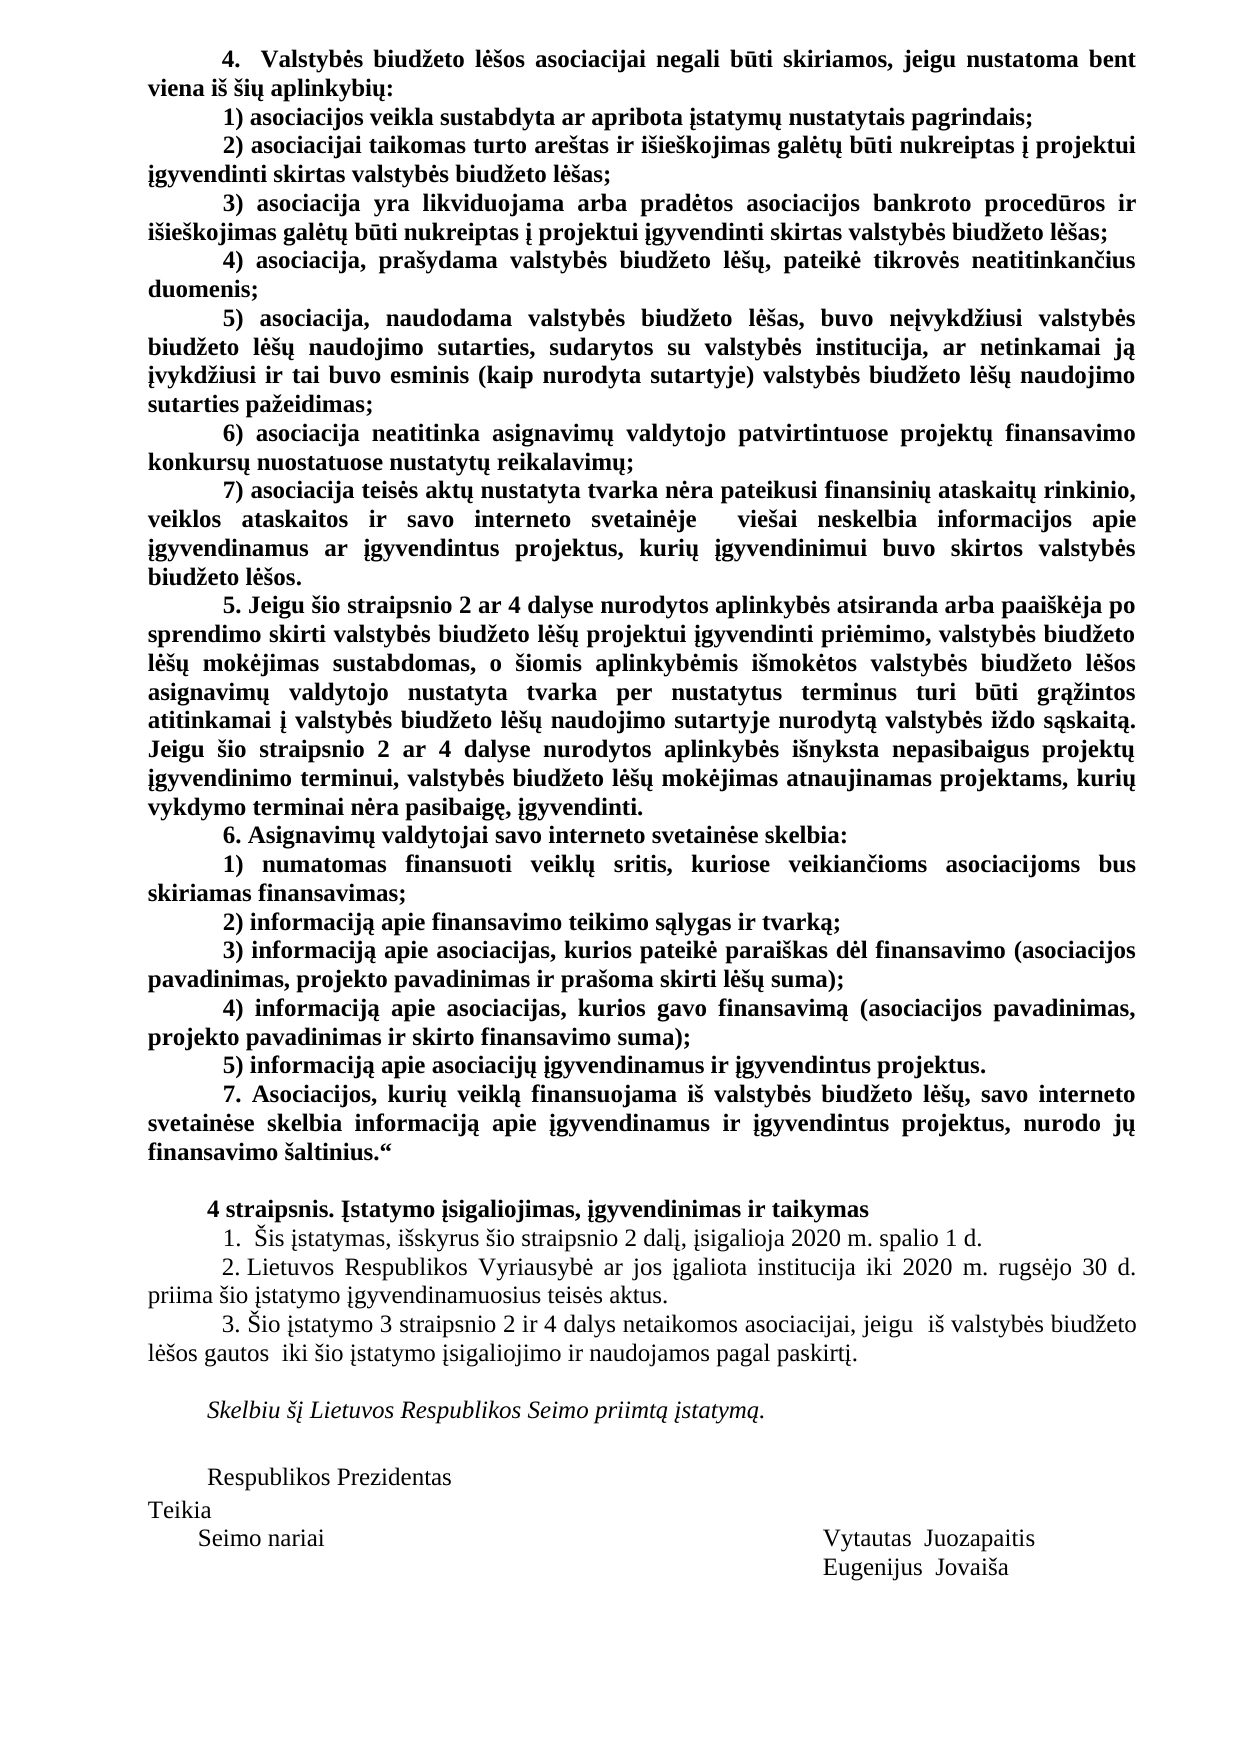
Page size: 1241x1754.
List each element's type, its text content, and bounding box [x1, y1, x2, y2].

text Skelbiu šį Lietuvos Respublikos Seimo priimtą įstatymą. [207, 1396, 1137, 1424]
text 2) asociacijai taikomas turto areštas ir išieškojimas galėtų būti nukreiptas į projektui įgyvendinti skirtas valstybės biudžeto lėšas; [148, 131, 1137, 188]
text 3) informaciją apie asociacijas, kurios pateikė paraiškas dėl finansavimo (asociacijos pavadinimas, projekto pavadinimas ir prašoma skirti lėšų suma); [148, 936, 1137, 993]
text 5) asociacija, naudodama valstybės biudžeto lėšas, buvo neįvykdžiusi valstybės biudžeto lėšų naudojimo sutarties, sudarytos su valstybės institucija, ar netinkamai ją įvykdžiusi ir tai buvo esminis (kaip nurodyta sutartyje) valstybės biudžeto lėšų naudojimo sutarties pažeidimas; [148, 303, 1137, 418]
text 4) informaciją apie asociacijas, kurios gavo finansavimą (asociacijos pavadinimas, projekto pavadinimas ir skirto finansavimo suma); [148, 993, 1137, 1051]
text Respublikos Prezidentas [207, 1462, 1137, 1490]
text 2. Lietuvos Respublikos Vyriausybė ar jos įgaliota institucija iki 2020 m. rugsėjo 30 d. priima šio įstatymo įgyvendinamuosius teisės aktus. [148, 1252, 1137, 1309]
text 2) informaciją apie finansavimo teikimo sąlygas ir tvarką; [148, 907, 1137, 936]
text 6) asociacija neatitinka asignavimų valdytojo patvirtintuose projektų finansavimo konkursų nuostatuose nustatytų reikalavimų; [148, 418, 1137, 476]
text 5. Jeigu šio straipsnio 2 ar 4 dalyse nurodytos aplinkybės atsiranda arba paaiškėja po sprendimo skirti valstybės biudžeto lėšų projektui įgyvendinti priėmimo, valstybės biudžeto lėšų mokėjimas sustabdomas, o šiomis aplinkybėmis išmokėtos valstybės biudžeto lėšos asignavimų valdytojo nustatyta tvarka per nustatytus terminus turi būti grąžintos atitinkamai į valstybės biudžeto lėšų naudojimo sutartyje nurodytą valstybės iždo sąskaitą. Jeigu šio straipsnio 2 ar 4 dalyse nurodytos aplinkybės išnyksta nepasibaigus projektų įgyvendinimo terminui, valstybės biudžeto lėšų mokėjimas atnaujinamas projektams, kurių vykdymo terminai nėra pasibaigę, įgyvendinti. [148, 591, 1137, 821]
text 3) asociacija yra likviduojama arba pradėtos asociacijos bankroto procedūros ir išieškojimas galėtų būti nukreiptas į projektui įgyvendinti skirtas valstybės biudžeto lėšas; [148, 188, 1137, 246]
text Eugenijus Jovaiša [148, 1552, 1137, 1581]
text 6. Asignavimų valdytojai savo interneto svetainėse skelbia: [148, 821, 1137, 849]
text 4. Valstybės biudžeto lėšos asociacijai negali būti skiriamos, jeigu nustatoma bent viena iš šių aplinkybių: [148, 44, 1137, 102]
text Seimo nariai Vytautas Juozapaitis [148, 1523, 1137, 1552]
text 4 straipsnis. Įstatymo įsigaliojimas, įgyvendinimas ir taikymas [148, 1194, 1137, 1223]
text 7) asociacija teisės aktų nustatyta tvarka nėra pateikusi finansinių ataskaitų rinkinio, veiklos ataskaitos ir savo interneto svetainėje viešai neskelbia informacijos apie įgyvendinamus ar įgyvendintus projektus, kurių įgyvendinimui buvo skirtos valstybės biudžeto lėšos. [148, 476, 1137, 591]
text 1) asociacijos veikla sustabdyta ar apribota įstatymų nustatytais pagrindais; [148, 102, 1137, 131]
text 4) asociacija, prašydama valstybės biudžeto lėšų, pateikė tikrovės neatitinkančius duomenis; [148, 246, 1137, 303]
text 5) informaciją apie asociacijų įgyvendinamus ir įgyvendintus projektus. [148, 1051, 1137, 1079]
text Teikia [148, 1495, 1137, 1523]
text 1. Šis įstatymas, išskyrus šio straipsnio 2 dalį, įsigalioja 2020 m. spalio 1 d. [223, 1223, 1137, 1252]
text 7. Asociacijos, kurių veiklą finansuojama iš valstybės biudžeto lėšų, savo interneto svetainėse skelbia informaciją apie įgyvendinamus ir įgyvendintus projektus, nurodo jų finansavimo šaltinius.“ [148, 1079, 1137, 1166]
text 3. Šio įstatymo 3 straipsnio 2 ir 4 dalys netaikomos asociacijai, jeigu iš valstybės biudžeto lėšos gautos iki šio įstatymo įsigaliojimo ir naudojamos pagal paskirtį. [148, 1309, 1137, 1367]
text 1) numatomas finansuoti veiklų sritis, kuriose veikiančioms asociacijoms bus skiriamas finansavimas; [148, 849, 1137, 907]
